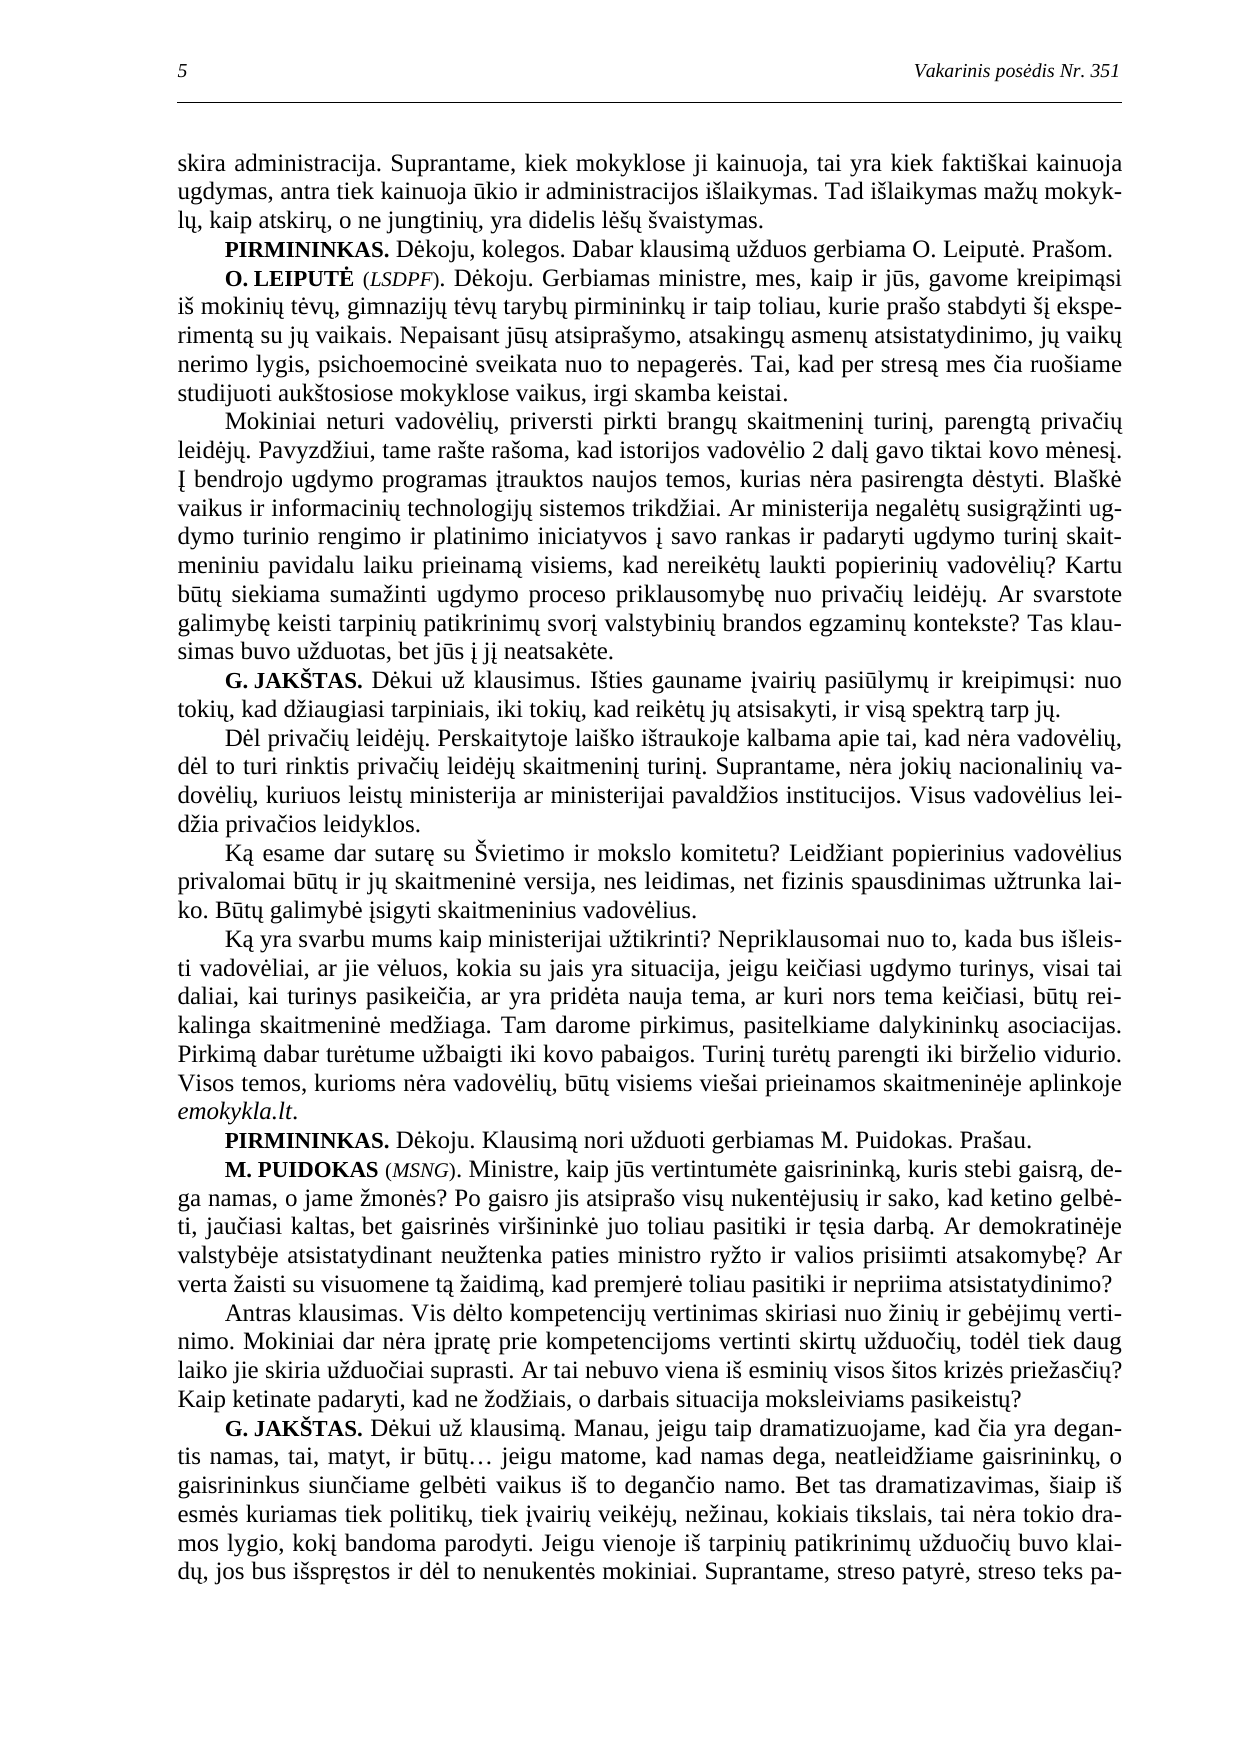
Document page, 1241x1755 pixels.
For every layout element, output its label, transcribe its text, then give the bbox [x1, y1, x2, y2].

text ski­ra ad­mi­nist­ra­ci­ja. Su­pran­ta­me, kiek mo­kyk­lo­se ji kai­nuo­ja, tai yra kiek fak­tiš­kai kai­nuo­ja ug­dy­mas, an­tra tiek kai­nuo­ja ūkio ir ad­mi­nist­ra­ci­jos iš­lai­ky­mas. Tad iš­lai­ky­mas ma­žų mo­kyk­lų, kaip at­ski­rų, o ne jung­ti­nių, yra di­de­lis lė­šų švais­ty­mas. [177, 148, 1122, 234]
text G. JAKŠTAS. Dė­kui už klau­si­mus. Iš­ties gau­na­me įvai­rių pa­siū­ly­mų ir krei­pi­mų­si: nuo to­kių, kad džiau­gia­si tar­pi­niais, iki to­kių, kad rei­kė­tų jų at­si­sa­ky­ti, ir vi­są spek­trą tarp jų. [177, 665, 1122, 723]
text Ką yra svar­bu mums kaip mi­nis­te­ri­jai už­tik­rin­ti? Ne­pri­klau­so­mai nuo to, ka­da bus iš­leis­ti va­do­vė­liai, ar jie vė­luos, ko­kia su jais yra si­tu­a­ci­ja, jei­gu kei­čia­si ug­dy­mo tu­ri­nys, vi­sai tai da­liai, kai tu­ri­nys pa­si­kei­čia, ar yra pri­dė­ta nau­ja te­ma, ar ku­ri nors te­ma kei­čia­si, bū­tų rei­kalin­ga skait­me­ni­nė me­džia­ga. Tam da­ro­me pir­ki­mus, pa­si­tel­kia­me da­ly­ki­nin­kų aso­cia­ci­jas. Pir­ki­mą da­bar tu­rė­tu­me už­baig­ti iki ko­vo pa­bai­gos. Tu­ri­nį tu­rė­tų pa­reng­ti iki bir­že­lio vi­du­rio. Vi­sos te­mos, ku­rioms nė­ra va­do­vė­lių, bū­tų vi­siems vie­šai pri­ei­na­mos skait­me­ni­nė­je ap­lin­ko­je emo­kyk­la.lt. [177, 924, 1122, 1125]
text Dėl pri­va­čių lei­dė­jų. Per­skai­ty­to­je laiš­ko iš­trau­ko­je kal­ba­ma apie tai, kad nė­ra va­do­vė­lių, dėl to tu­ri rink­tis pri­va­čių lei­dė­jų skait­me­ni­nį tu­ri­nį. Su­pran­ta­me, nė­ra jo­kių na­cio­na­li­nių va­do­vė­lių, ku­riuos leis­tų mi­nis­te­ri­ja ar mi­nis­te­ri­jai pa­val­džios ins­ti­tu­ci­jos. Vi­sus va­do­vė­lius lei­džia pri­va­čios lei­dyk­los. [177, 723, 1122, 838]
text Mo­ki­niai ne­tu­ri va­do­vė­lių, pri­vers­ti pirk­ti bran­gų skait­me­ni­nį tu­ri­nį, pa­reng­tą pri­va­čių lei­dė­jų. Pa­vyz­džiui, ta­me raš­te ra­šo­ma, kad is­to­ri­jos va­do­vė­lio 2 da­lį ga­vo tik­tai ko­vo mė­ne­sį. Į ben­dro­jo ug­dy­mo pro­gra­mas įtrauk­tos nau­jos te­mos, ku­rias nė­ra pa­si­reng­ta dės­ty­ti. Blaš­kė vai­kus ir in­for­ma­ci­nių tech­no­lo­gi­jų sis­te­mos trik­džiai. Ar mi­nis­te­ri­ja ne­ga­lė­tų su­si­grą­žin­ti ug­dy­mo tu­ri­nio ren­gi­mo ir pla­ti­ni­mo ini­cia­ty­vos į sa­vo ran­kas ir pa­da­ry­ti ug­dy­mo tu­ri­nį skait­me­ni­niu pa­vi­da­lu lai­ku pri­ei­na­mą vi­siems, kad ne­rei­kė­tų lauk­ti po­pie­ri­nių va­do­vė­lių? Kar­tu bū­tų sie­kia­ma su­ma­žin­ti ug­dy­mo pro­ce­so pri­klau­so­my­bę nuo pri­va­čių lei­dė­jų. Ar svars­to­te ga­li­my­bę keis­ti tar­pi­nių pa­tik­ri­ni­mų svo­rį vals­ty­bi­nių bran­dos eg­za­mi­nų kon­teks­te? Tas klau­si­mas bu­vo už­duo­tas, bet jūs į jį ne­at­sa­kė­te. [177, 406, 1122, 665]
text O. LEIPUTĖ (LSDPF). Dė­ko­ju. Ger­bia­mas mi­nist­re, mes, kaip ir jūs, ga­vo­me krei­pi­mą­si iš mo­ki­nių tė­vų, gim­na­zi­jų tė­vų ta­ry­bų pir­mi­nin­kų ir taip to­liau, ku­rie pra­šo stab­dy­ti šį eks­pe­ri­men­tą su jų vai­kais. Ne­pai­sant jū­sų at­si­pra­šy­mo, at­sa­kin­gų as­me­nų at­si­sta­ty­di­ni­mo, jų vai­kų ne­ri­mo ly­gis, psi­cho­e­mo­ci­nė svei­ka­ta nuo to ne­pa­ge­rės. Tai, kad per stre­są mes čia ruo­šia­me stu­di­juo­ti aukš­to­sio­se mo­kyk­lo­se vai­kus, ir­gi skam­ba keis­tai. [177, 263, 1122, 406]
text PIRMININKAS. Dė­ko­ju, ko­le­gos. Da­bar klau­si­mą už­duos ger­bia­ma O. Lei­pu­tė. Pra­šom. [177, 234, 1122, 263]
text PIRMININKAS. Dė­ko­ju. Klau­si­mą no­ri už­duo­ti ger­bia­mas M. Pui­do­kas. Pra­šau. [177, 1125, 1122, 1154]
text Ant­ras klau­si­mas. Vis dėlto kom­pe­ten­ci­jų ver­ti­ni­mas ski­ria­si nuo ži­nių ir ge­bė­ji­mų ver­ti­ni­mo. Mo­ki­niai dar nė­ra įpra­tę prie kom­pe­ten­ci­joms ver­tin­ti skir­tų už­duo­čių, to­dėl tiek daug lai­ko jie ski­ria už­duo­čiai su­pras­ti. Ar tai ne­bu­vo vie­na iš es­mi­nių vi­sos ši­tos kri­zės prie­žas­čių? Kaip ke­ti­na­te pa­da­ry­ti, kad ne žo­džiais, o dar­bais si­tu­a­ci­ja moks­lei­viams pa­si­keis­tų? [177, 1298, 1122, 1413]
text G. JAKŠTAS. Dė­kui už klau­si­mą. Ma­nau, jei­gu taip dra­ma­ti­zuo­ja­me, kad čia yra de­gan­tis na­mas, tai, ma­tyt, ir bū­tų… jei­gu ma­to­me, kad na­mas de­ga, ne­at­lei­džia­me gais­ri­nin­kų, o gais­ri­nin­kus siun­čia­me gel­bė­ti vai­kus iš to de­gan­čio na­mo. Bet tas dra­ma­ti­za­vi­mas, šiaip iš es­mės ku­ria­mas tiek po­li­ti­kų, tiek įvai­rių vei­kė­jų, ne­ži­nau, ko­kiais tiks­lais, tai nė­ra to­kio dra­mos ly­gio, ko­kį ban­do­ma pa­ro­dy­ti. Jei­gu vie­no­je iš tar­pi­nių pa­tik­ri­ni­mų už­duo­čių bu­vo klai­dų, jos bus iš­spręs­tos ir dėl to ne­nu­ken­tės mo­ki­niai. Su­pran­ta­me, stre­so pa­ty­rė, stre­so teks pa­ [177, 1413, 1122, 1585]
text Ką esa­me dar su­ta­rę su Švie­ti­mo ir moks­lo ko­mi­te­tu? Lei­džiant po­pie­ri­nius va­do­vė­lius pri­va­lo­mai bū­tų ir jų skait­me­ni­nė ver­si­ja, nes lei­di­mas, net fi­zi­nis spaus­di­ni­mas už­trun­ka lai­ko. Bū­tų ga­li­my­bė įsi­gy­ti skait­me­ni­nius va­do­vė­lius. [177, 838, 1122, 924]
text M. PUIDOKAS (MSNG). Mi­nist­re, kaip jūs ver­tin­tu­mė­te gais­ri­nin­ką, ku­ris ste­bi gais­rą, de­ga na­mas, o ja­me žmo­nės? Po gais­ro jis at­si­pra­šo vi­sų nu­ken­tė­ju­sių ir sa­ko, kad ke­ti­no gel­bė­ti, jau­čia­si kal­tas, bet gais­ri­nės vir­ši­nin­kė juo to­liau pa­si­ti­ki ir tę­sia dar­bą. Ar de­mo­kra­tinėje vals­ty­bė­je at­si­sta­ty­di­nant ne­už­ten­ka pa­ties mi­nist­ro ryž­to ir va­lios pri­si­im­ti at­sa­ko­my­bę? Ar ver­ta žais­ti su vi­suo­me­ne tą žai­di­mą, kad prem­je­rė to­liau pa­si­ti­ki ir ne­pri­ima at­si­sta­ty­di­ni­mo? [177, 1154, 1122, 1298]
